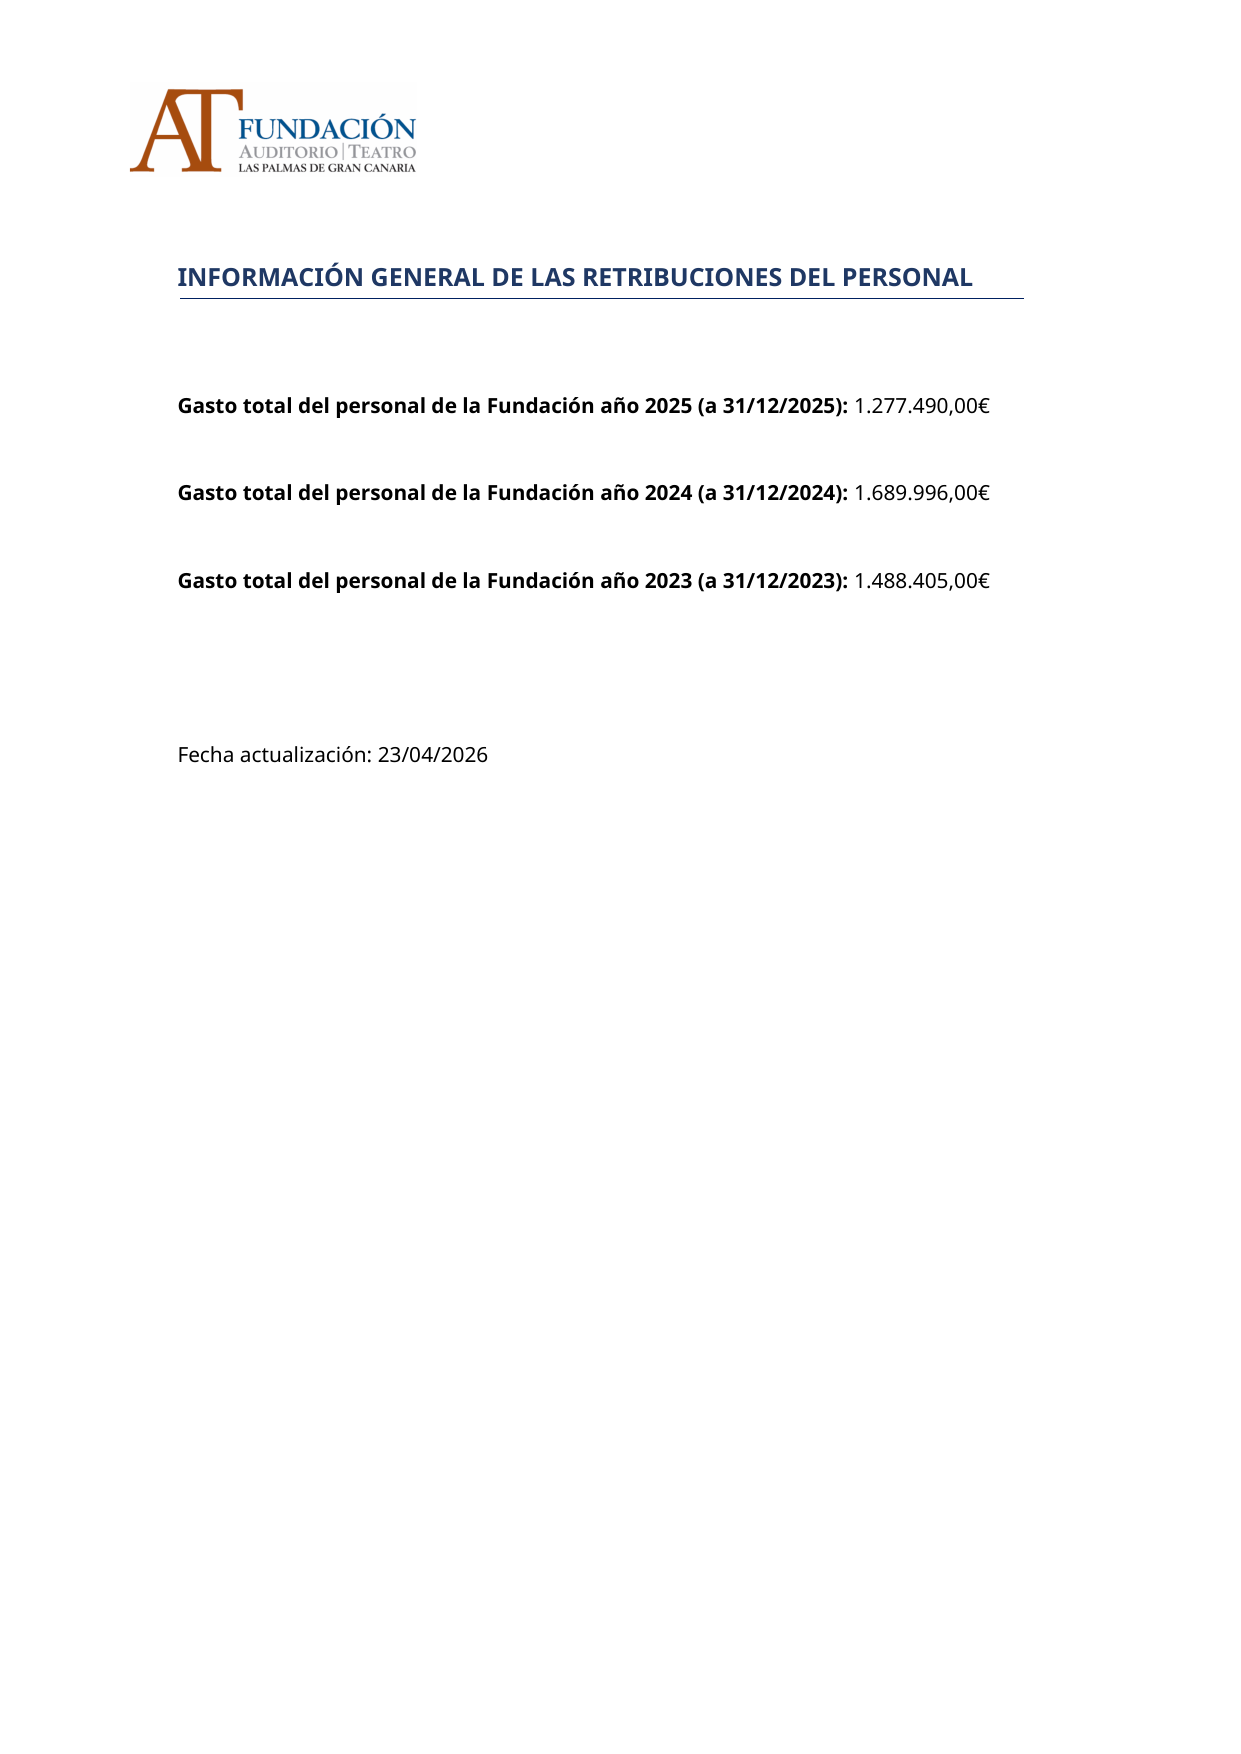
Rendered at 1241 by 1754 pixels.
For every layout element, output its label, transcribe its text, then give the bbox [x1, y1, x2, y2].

text Gasto total del personal de la Fundación año 2024 (a 31/12/2024): 1.689.996,00€ [177, 478, 1034, 507]
text INFORMACIÓN GENERAL DE LAS RETRIBUCIONES DEL PERSONAL [177, 220, 1034, 293]
text Gasto total del personal de la Fundación año 2023 (a 31/12/2023): 1.488.405,00€ [177, 566, 1034, 594]
text Fecha actualización: 23/04/2026 [177, 740, 1034, 769]
text Gasto total del personal de la Fundación año 2025 (a 31/12/2025): 1.277.490,00€ [177, 353, 1034, 420]
